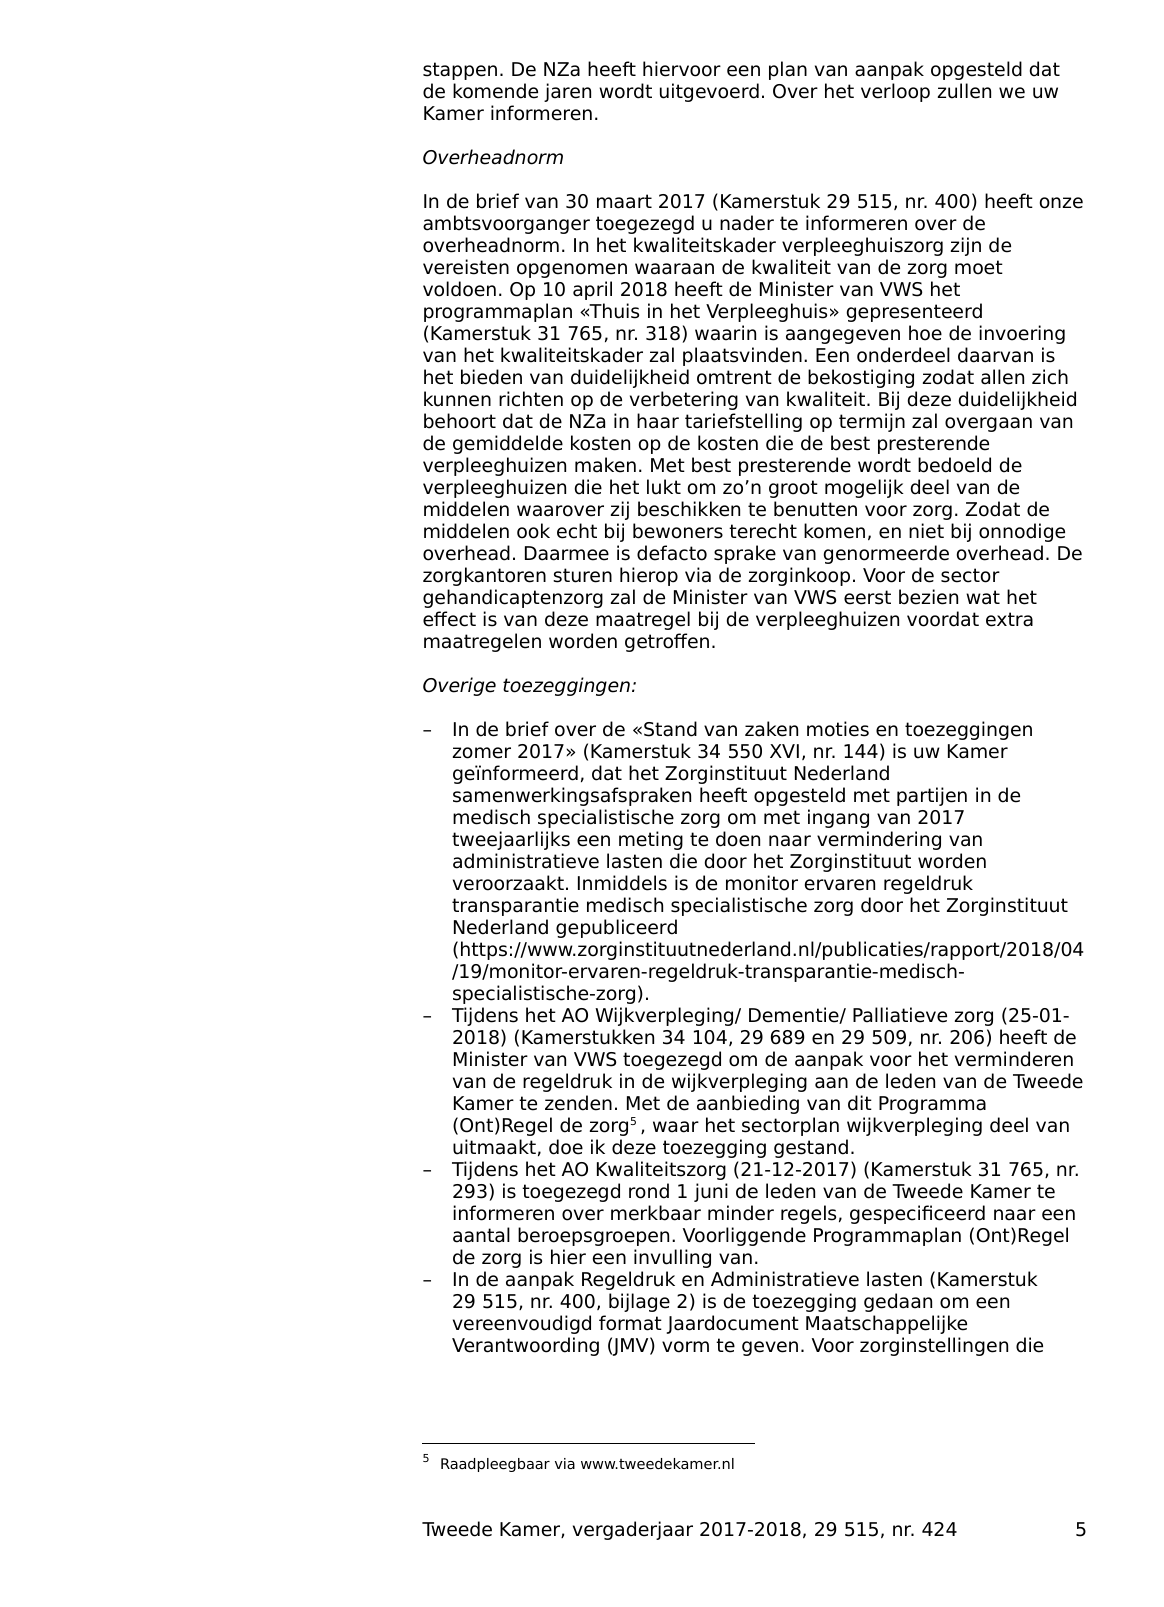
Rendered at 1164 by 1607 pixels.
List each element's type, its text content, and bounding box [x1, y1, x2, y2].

text – In de aanpak Regeldruk en Administratieve lasten (Kamerstuk 29 515, nr. 400, bijlage 2) is de toezegging gedaan om een vereenvoudigd format Jaardocument Maatschappelijke Verantwoording (JMV) vorm te geven. Voor zorginstellingen die [422, 1269, 1087, 1357]
text – In de brief over de «Stand van zaken moties en toezeggingen zomer 2017» (Kamerstuk 34 550 XVI, nr. 144) is uw Kamer geïnformeerd, dat het Zorginstituut Nederland samenwerkingsafspraken heeft opgesteld met partijen in de medisch specialistische zorg om met ingang van 2017 tweejaarlijks een meting te doen naar vermindering van administratieve lasten die door het Zorginstituut worden veroorzaakt. Inmiddels is de monitor ervaren regeldruk transparantie medisch specialistische zorg door het Zorginstituut Nederland gepubliceerd (https://www.zorginstituutnederland.nl/publicaties/rapport/2018/04/19/monitor-ervaren-regeldruk-transparantie-medisch-specialistische-zorg). [422, 719, 1087, 1005]
text In de brief van 30 maart 2017 (Kamerstuk 29 515, nr. 400) heeft onze ambtsvoorganger toegezegd u nader te informeren over de overheadnorm. In het kwaliteitskader verpleeghuiszorg zijn de vereisten opgenomen waaraan de kwaliteit van de zorg moet voldoen. Op 10 april 2018 heeft de Minister van VWS het programmaplan «Thuis in het Verpleeghuis» gepresenteerd (Kamerstuk 31 765, nr. 318) waarin is aangegeven hoe de invoering van het kwaliteitskader zal plaatsvinden. Een onderdeel daarvan is het bieden van duidelijkheid omtrent de bekostiging zodat allen zich kunnen richten op de verbetering van kwaliteit. Bij deze duidelijkheid behoort dat de NZa in haar tariefstelling op termijn zal overgaan van de gemiddelde kosten op de kosten die de best presterende verpleeghuizen maken. Met best presterende wordt bedoeld de verpleeghuizen die het lukt om zo’n groot mogelijk deel van de middelen waarover zij beschikken te benutten voor zorg. Zodat de middelen ook echt bij bewoners terecht komen, en niet bij onnodige overhead. Daarmee is defacto sprake van genormeerde overhead. De zorgkantoren sturen hierop via de zorginkoop. Voor de sector gehandicaptenzorg zal de Minister van VWS eerst bezien wat het effect is van deze maatregel bij de verpleeghuizen voordat extra maatregelen worden getroffen. [422, 191, 1087, 653]
subtitle Overige toezeggingen: [422, 675, 1087, 697]
subtitle Overheadnorm [422, 147, 1087, 169]
text Raadpleegbaar via www.tweedekamer.nl [422, 1452, 1087, 1474]
text – Tijdens het AO Kwaliteitszorg (21-12-2017) (Kamerstuk 31 765, nr. 293) is toegezegd rond 1 juni de leden van de Tweede Kamer te informeren over merkbaar minder regels, gespecificeerd naar een aantal beroepsgroepen. Voorliggende Programmaplan (Ont)Regel de zorg is hier een invulling van. [422, 1159, 1087, 1269]
text – Tijdens het AO Wijkverpleging/ Dementie/ Palliatieve zorg (25-01-2018) (Kamerstukken 34 104, 29 689 en 29 509, nr. 206) heeft de Minister van VWS toegezegd om de aanpak voor het verminderen van de regeldruk in de wijkverpleging aan de leden van de Tweede Kamer te zenden. Met de aanbieding van dit Programma (Ont)Regel de zorg, waar het sectorplan wijkverpleging deel van uitmaakt, doe ik deze toezegging gestand. [422, 1005, 1087, 1159]
text stappen. De NZa heeft hiervoor een plan van aanpak opgesteld dat de komende jaren wordt uitgevoerd. Over het verloop zullen we uw Kamer informeren. [422, 59, 1087, 125]
